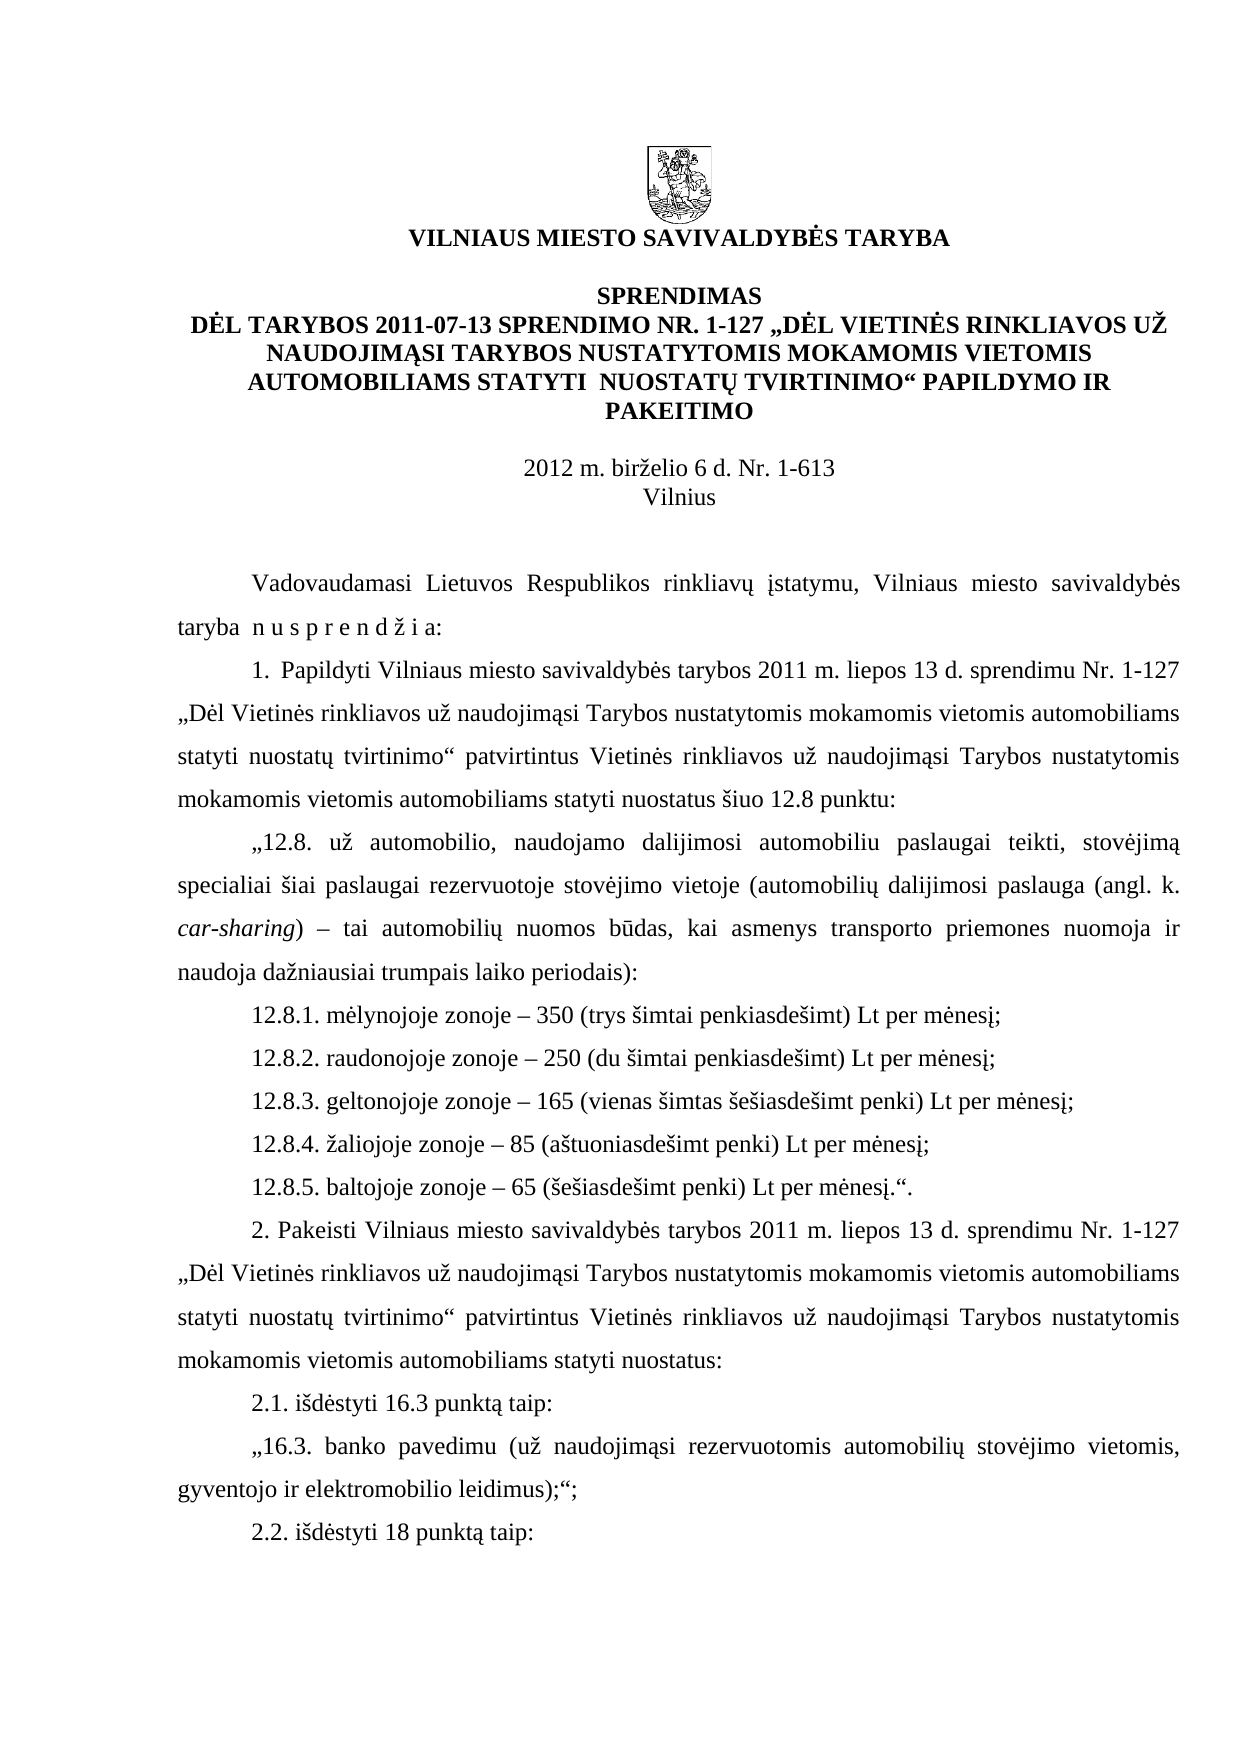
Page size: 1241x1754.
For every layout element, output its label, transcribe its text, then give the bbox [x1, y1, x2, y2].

text Vadovaudamasi Lietuvos Respublikos rinkliavų įstatymu, Vilniaus miesto savivaldybės taryba n u s p r e n d ž i a: [177, 568, 1181, 640]
text 12.8.4. žaliojoje zonoje – 85 (aštuoniasdešimt penki) Lt per mėnesį; [177, 1129, 1181, 1158]
text 12.8.5. baltojoje zonoje – 65 (šešiasdešimt penki) Lt per mėnesį.“. [177, 1172, 1181, 1201]
text 2.1. išdėstyti 16.3 punktą taip: [177, 1388, 1181, 1417]
text „12.8. už automobilio, naudojamo dalijimosi automobiliu paslaugai teikti, stovėjimą specialiai šiai paslaugai rezervuotoje stovėjimo vietoje (automobilių dalijimosi paslauga (angl. k. car-sharing) – tai automobilių nuomos būdas, kai asmenys transporto priemones nuomoja ir naudoja dažniausiai trumpais laiko periodais): [177, 827, 1181, 985]
text 12.8.3. geltonojoje zonoje – 165 (vienas šimtas šešiasdešimt penki) Lt per mėnesį; [177, 1086, 1181, 1115]
text „16.3. banko pavedimu (už naudojimąsi rezervuotomis automobilių stovėjimo vietomis, gyventojo ir elektromobilio leidimus);“; [177, 1431, 1181, 1503]
text DĖL TARYBOS 2011-07-13 SPRENDIMO NR. 1-127 „DĖL VIETINĖS RINKLIAVOS UŽ NAUDOJIMĄSI TARYBOS NUSTATYTOMIS MOKAMOMIS VIETOMIS AUTOMOBILIAMS STATYTI NUOSTATŲ TVIRTINIMO“ PAPILDYMO IR PAKEITIMO [177, 310, 1181, 425]
text 1. Papildyti Vilniaus miesto savivaldybės tarybos 2011 m. liepos 13 d. sprendimu Nr. 1-127 „Dėl Vietinės rinkliavos už naudojimąsi Tarybos nustatytomis mokamomis vietomis automobiliams statyti nuostatų tvirtinimo“ patvirtintus Vietinės rinkliavos už naudojimąsi Tarybos nustatytomis mokamomis vietomis automobiliams statyti nuostatus šiuo 12.8 punktu: [177, 655, 1181, 813]
text 12.8.2. raudonojoje zonoje – 250 (du šimtai penkiasdešimt) Lt per mėnesį; [177, 1043, 1181, 1072]
text 2012 m. birželio 6 d. Nr. 1-613 [177, 453, 1181, 482]
text VILNIAUS MIESTO SAVIVALDYBĖS TARYBA [177, 223, 1181, 252]
text Vilnius [177, 482, 1181, 511]
text SPRENDIMAS [177, 281, 1181, 310]
text 2. Pakeisti Vilniaus miesto savivaldybės tarybos 2011 m. liepos 13 d. sprendimu Nr. 1-127 „Dėl Vietinės rinkliavos už naudojimąsi Tarybos nustatytomis mokamomis vietomis automobiliams statyti nuostatų tvirtinimo“ patvirtintus Vietinės rinkliavos už naudojimąsi Tarybos nustatytomis mokamomis vietomis automobiliams statyti nuostatus: [177, 1215, 1181, 1373]
text 2.2. išdėstyti 18 punktą taip: [177, 1517, 1181, 1546]
text 12.8.1. mėlynojoje zonoje – 350 (trys šimtai penkiasdešimt) Lt per mėnesį; [177, 1000, 1181, 1028]
